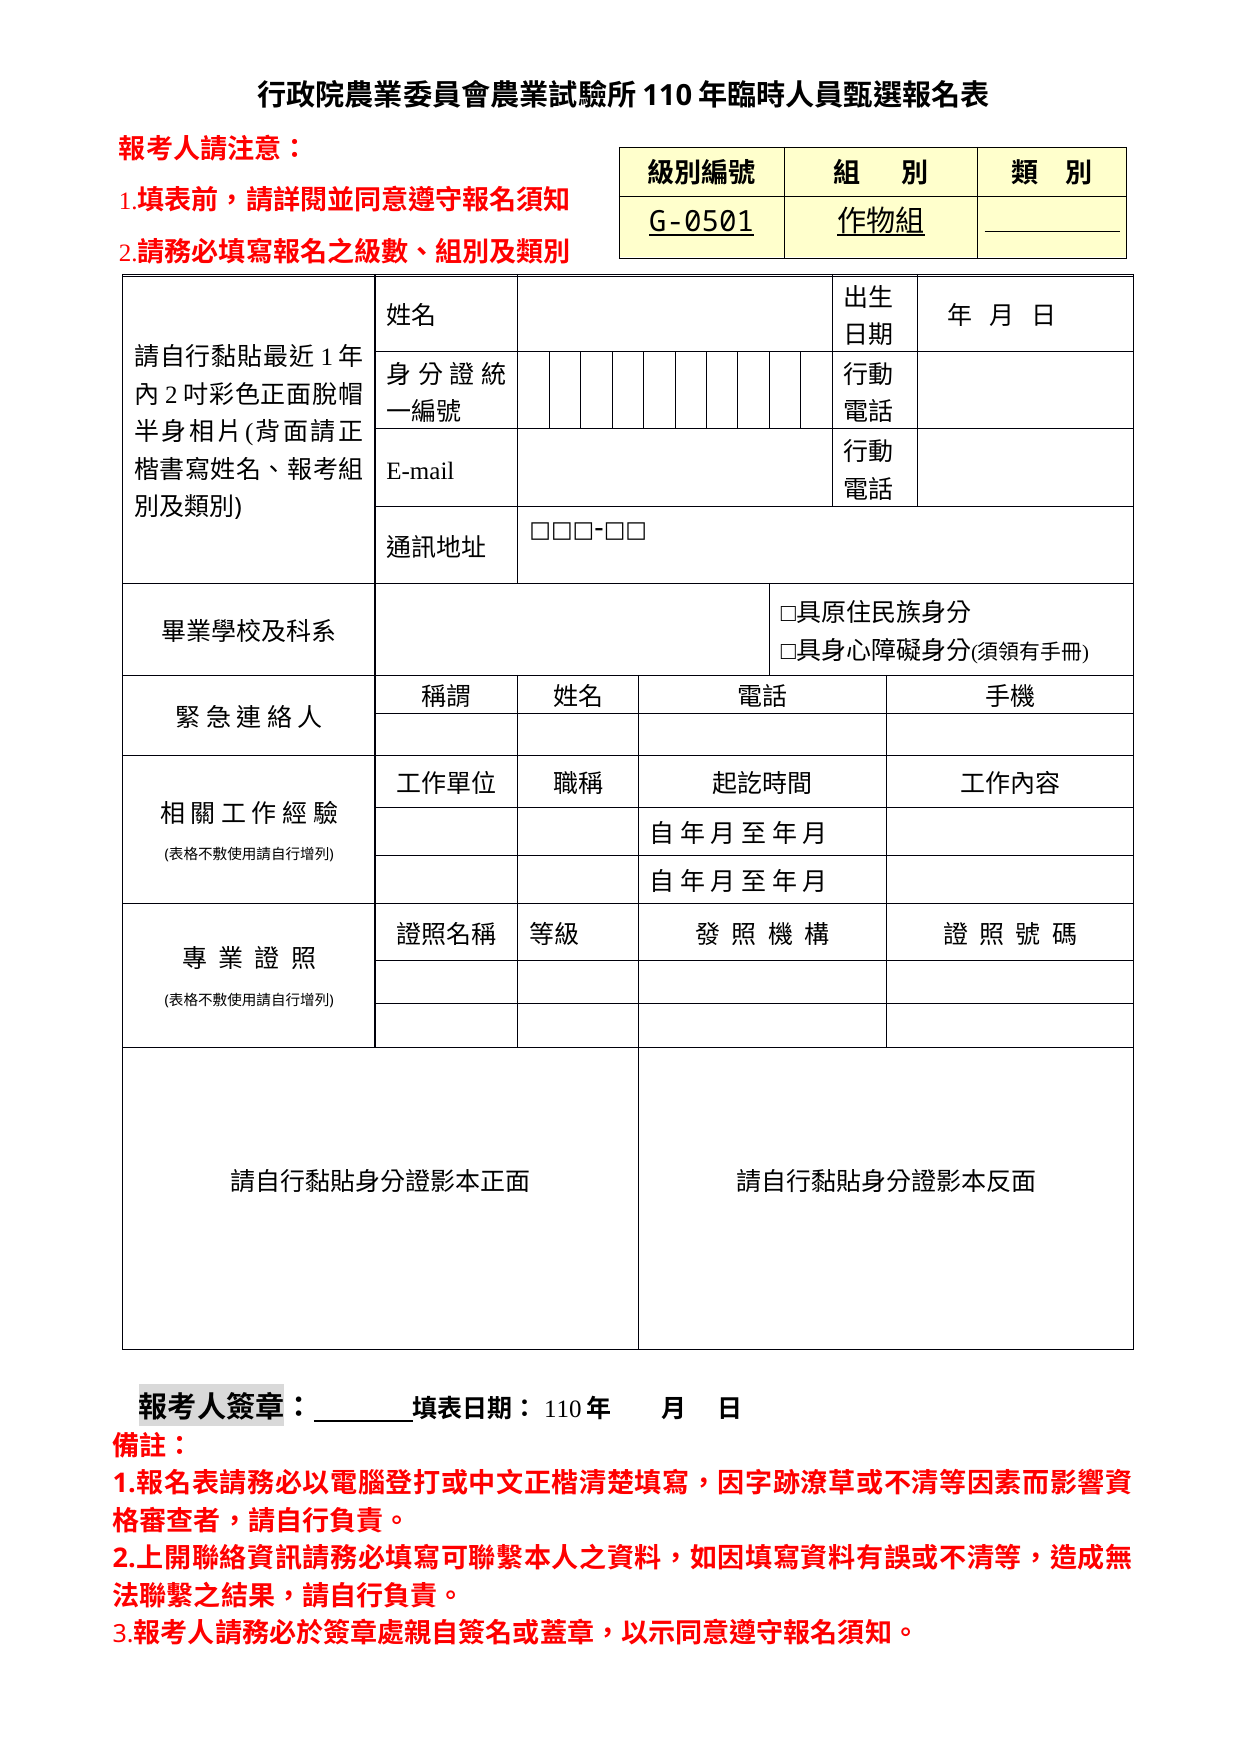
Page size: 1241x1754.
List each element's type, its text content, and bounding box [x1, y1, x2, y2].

table_cell 工作內容 [887, 756, 1133, 807]
table_header [518, 277, 832, 351]
table_cell [801, 352, 832, 428]
table_cell 請自行黏貼身分證影本反面 [639, 1048, 1133, 1349]
table_cell [676, 352, 706, 428]
table_cell [518, 429, 832, 506]
table_cell [770, 352, 800, 428]
table_header 年 月 日 [918, 277, 1133, 351]
table_cell □具原住民族身分 □具身心障礙身分(須領有手冊) [770, 584, 1133, 675]
table_cell [581, 352, 612, 428]
table_cell [376, 808, 517, 855]
table_cell [887, 808, 1133, 855]
table_cell 相 關 工 作 經 驗 (表格不敷使用請自行增列) [123, 756, 374, 903]
table_cell 等級 [518, 904, 638, 960]
table_cell 作物組 [785, 197, 977, 257]
table_cell [707, 352, 737, 428]
table_cell [918, 429, 1133, 506]
table_cell 畢業學校及科系 [123, 584, 374, 675]
text 3.報考人請務必於簽章處親自簽名或蓋章，以示同意遵守報名須知。 [112, 1612, 1134, 1650]
text 報考人簽章： 填表日期： 110年 月 日 [112, 1387, 1134, 1425]
table_cell [376, 961, 517, 1003]
table_cell 證照名稱 [376, 904, 517, 960]
table_cell □□□-□□ [518, 507, 1133, 583]
table_header 組 別 [785, 148, 977, 196]
table_cell [376, 714, 517, 755]
text 1.報名表請務必以電腦登打或中文正楷清楚填寫，因字跡潦草或不清等因素而影響資格審查者，請自行負責。 [112, 1462, 1134, 1537]
table_cell 起訖時間 [639, 756, 886, 807]
table_cell 行動電話 [833, 352, 917, 428]
table_cell 身分證統一編號 [376, 352, 517, 428]
table_cell 稱謂 [376, 676, 517, 713]
table_cell [887, 961, 1133, 1003]
table_header 出生日期 [833, 277, 917, 351]
table_header 類 別 [978, 148, 1126, 196]
table_cell [639, 714, 886, 755]
table_cell 通訊地址 [376, 507, 517, 583]
table_cell [887, 856, 1133, 903]
table_cell [518, 1004, 638, 1047]
text 2.上開聯絡資訊請務必填寫可聯繫本人之資料，如因填寫資料有誤或不清等，造成無法聯繫之結果，請自行負責。 [112, 1537, 1134, 1612]
table_cell [918, 352, 1133, 428]
table_cell [518, 714, 638, 755]
table_cell 專 業 證 照 (表格不敷使用請自行增列) [123, 904, 374, 1047]
table_header 級別編號 [620, 148, 784, 196]
table_cell 緊 急 連 絡 人 [123, 676, 374, 755]
table_cell [518, 808, 638, 855]
text 報考人請注意： [119, 127, 592, 166]
table_cell 自 年 月 至 年 月 [639, 856, 886, 903]
table_cell 自 年 月 至 年 月 [639, 808, 886, 855]
table_cell G-0501 [620, 197, 784, 257]
text 1.填表前，請詳閱並同意遵守報名須知 [119, 178, 592, 218]
table_header 請自行黏貼最近1年內2吋彩色正面脫帽半身相片(背面請正楷書寫姓名、報考組別及類別) [123, 277, 374, 583]
text 2.請務必填寫報名之級數、組別及類別 [119, 230, 592, 269]
table_cell [887, 714, 1133, 755]
table_cell [518, 856, 638, 903]
table_cell [518, 961, 638, 1003]
table_cell [644, 352, 675, 428]
table_cell [639, 1004, 886, 1047]
table_cell 姓名 [518, 676, 638, 713]
table_cell [376, 856, 517, 903]
table_cell [376, 584, 769, 675]
table_cell [550, 352, 580, 428]
list 行政院農業委員會農業試驗所110年臨時人員甄選報名表 [113, 75, 1134, 112]
table_cell [376, 1004, 517, 1047]
table_cell [887, 1004, 1133, 1047]
table_cell 手機 [887, 676, 1133, 713]
table_cell 行動電話 [833, 429, 917, 506]
table_cell 請自行黏貼身分證影本正面 [123, 1048, 638, 1349]
text 備註： [112, 1425, 1134, 1462]
table_cell 工作單位 [376, 756, 517, 807]
table_cell [639, 961, 886, 1003]
table_cell [518, 352, 549, 428]
table_cell 職稱 [518, 756, 638, 807]
table_cell 發 照 機 構 [639, 904, 886, 960]
table_cell [738, 352, 769, 428]
table_cell [978, 197, 1126, 257]
table_cell 證 照 號 碼 [887, 904, 1133, 960]
table_cell 電話 [639, 676, 886, 713]
table_cell E-mail [376, 429, 517, 506]
table_header 姓名 [376, 277, 517, 351]
table_cell [613, 352, 643, 428]
